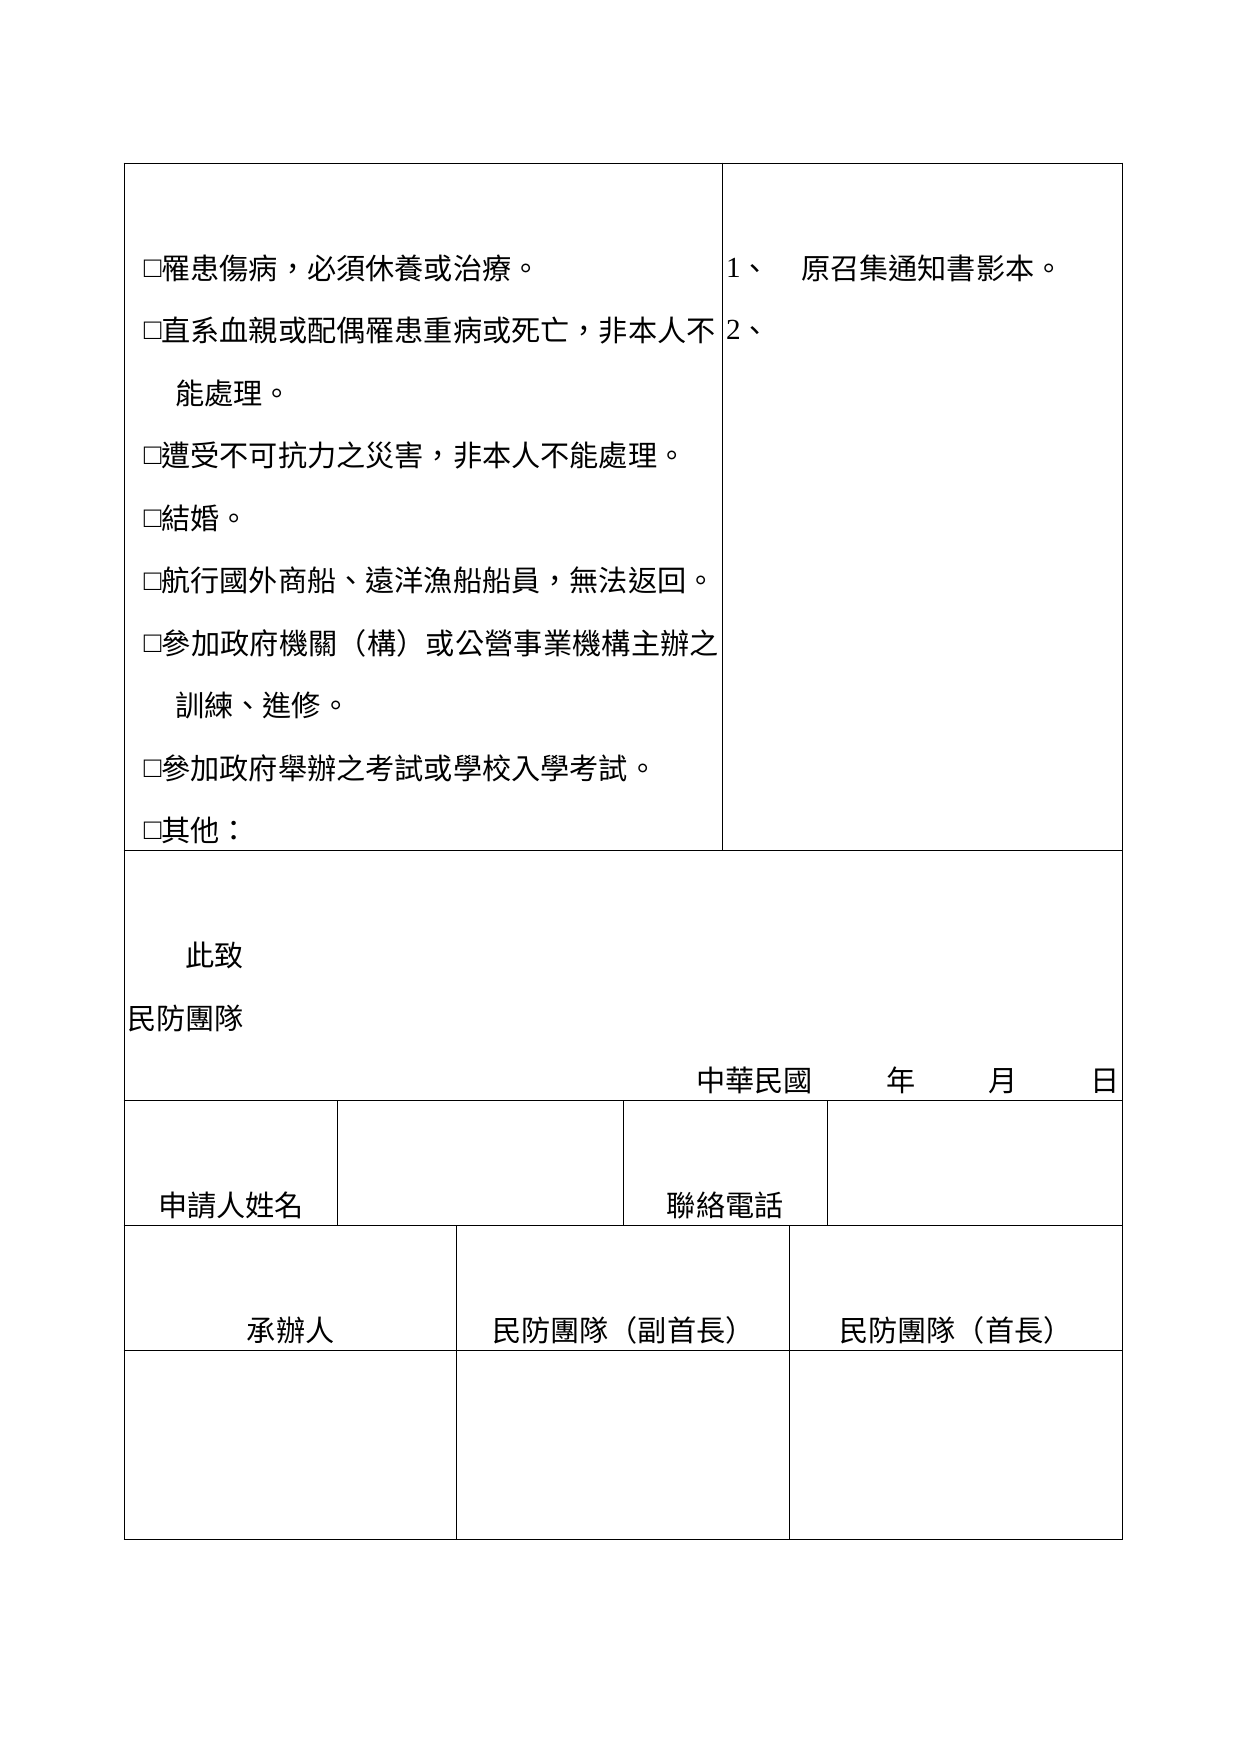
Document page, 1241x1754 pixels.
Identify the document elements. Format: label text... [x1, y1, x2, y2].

table_cell [828, 1101, 1122, 1225]
table_cell 聯絡電話 [624, 1101, 827, 1225]
table_cell 民防團隊（副首長） [457, 1226, 789, 1350]
table_cell 民防團隊（首長） [790, 1226, 1122, 1350]
table_cell 原召集通知書影本。 [723, 164, 1122, 850]
table_cell 此致 民防團隊 中華民國 年 月 日 [125, 851, 1122, 1100]
table_cell [790, 1351, 1122, 1539]
table_cell 申請人姓名 [125, 1101, 337, 1225]
table_cell 承辦人 [125, 1226, 456, 1350]
table_cell □罹患傷病，必須休養或治療。 □直系血親或配偶罹患重病或死亡，非本人不能處理。 □遭受不可抗力之災害，非本人不能處理。 □結婚。 □航行國外商船、遠洋漁船船員，無法返回。 □參加政府機關（構）或公營事業機構主辦之訓練、進修。 □參加政府舉辦之考試或學校入學考試。 □其他： [125, 164, 722, 850]
table_cell [457, 1351, 789, 1539]
table_cell [125, 1351, 456, 1539]
table_cell [338, 1101, 623, 1225]
